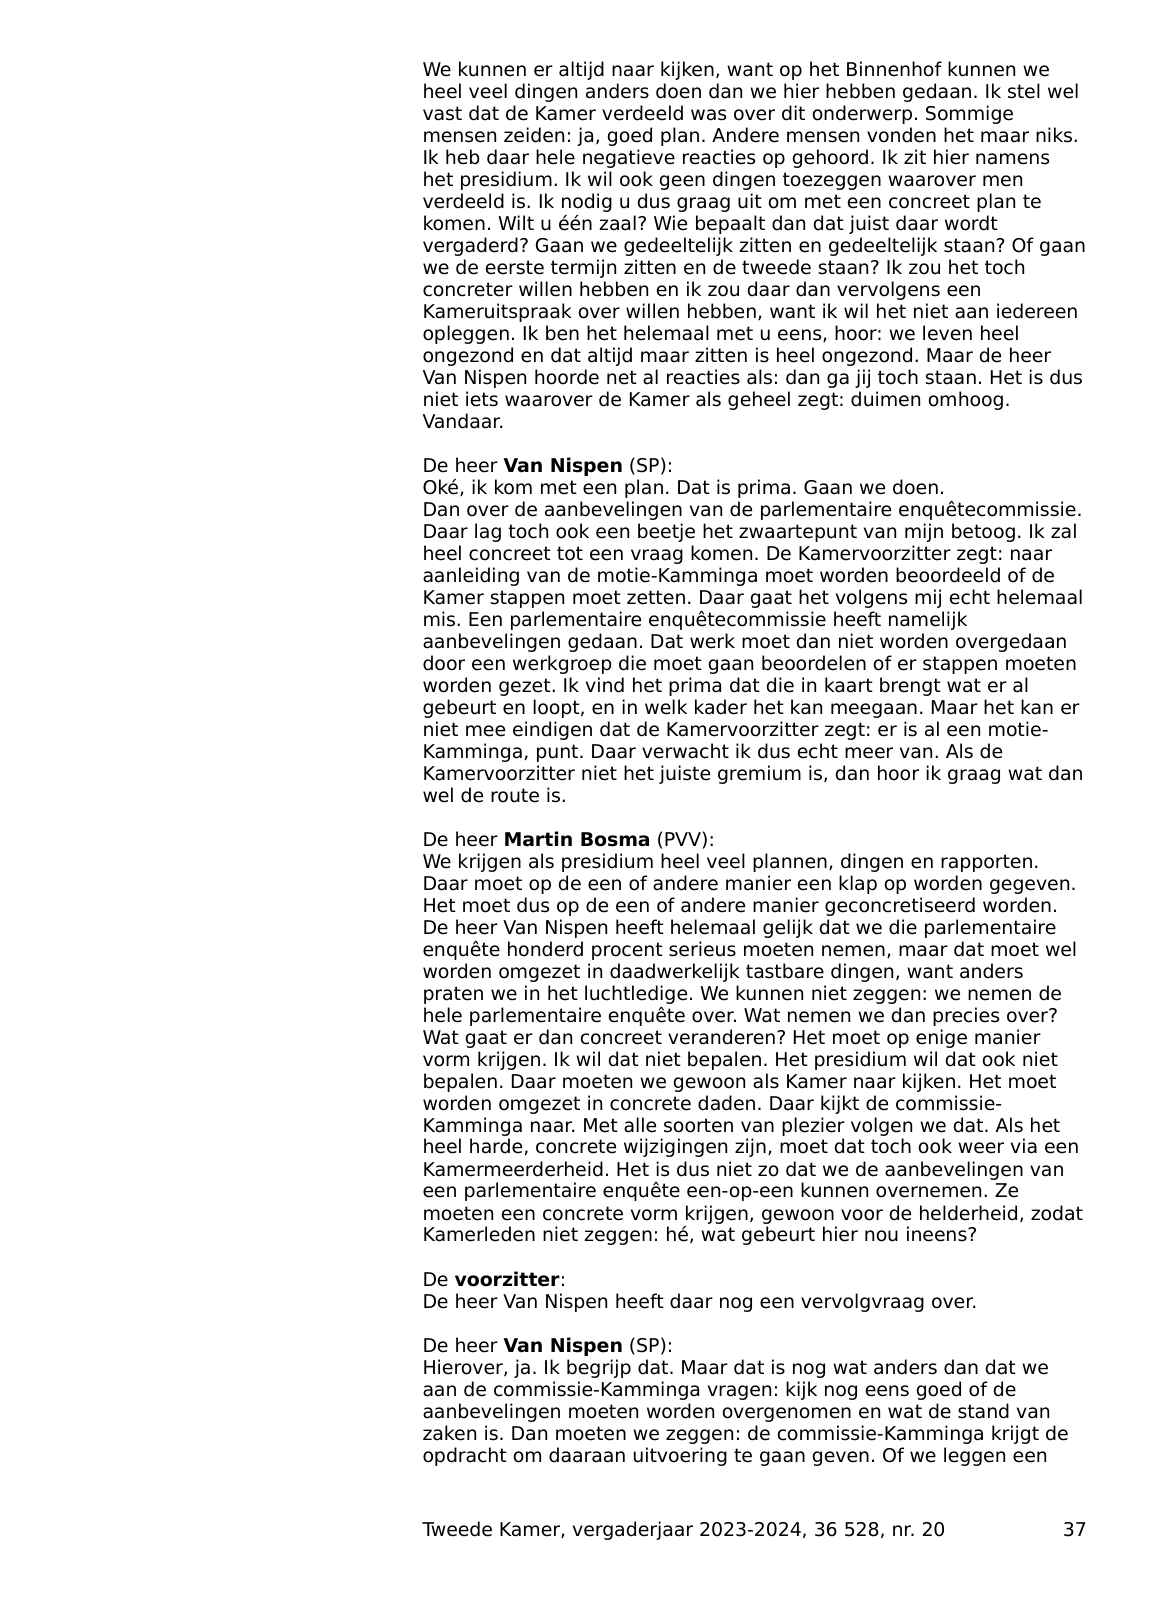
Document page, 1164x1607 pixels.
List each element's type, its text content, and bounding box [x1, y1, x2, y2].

text Oké, ik kom met een plan. Dat is prima. Gaan we doen. [422, 477, 1087, 499]
text De heer Van Nispen (SP): [422, 455, 1087, 477]
text We krijgen als presidium heel veel plannen, dingen en rapporten. Daar moet op de een of andere manier een klap op worden gegeven. Het moet dus op de een of andere manier geconcretiseerd worden. De heer Van Nispen heeft helemaal gelijk dat we die parlementaire enquête honderd procent serieus moeten nemen, maar dat moet wel worden omgezet in daadwerkelijk tastbare dingen, want anders praten we in het luchtledige. We kunnen niet zeggen: we nemen de hele parlementaire enquête over. Wat nemen we dan precies over? Wat gaat er dan concreet veranderen? Het moet op enige manier vorm krijgen. Ik wil dat niet bepalen. Het presidium wil dat ook niet bepalen. Daar moeten we gewoon als Kamer naar kijken. Het moet worden omgezet in concrete daden. Daar kijkt de commissie-Kamminga naar. Met alle soorten van plezier volgen we dat. Als het heel harde, concrete wijzigingen zijn, moet dat toch ook weer via een Kamermeerderheid. Het is dus niet zo dat we de aanbevelingen van een parlementaire enquête een-op-een kunnen overnemen. Ze moeten een concrete vorm krijgen, gewoon voor de helderheid, zodat Kamerleden niet zeggen: hé, wat gebeurt hier nou ineens? [422, 851, 1087, 1246]
text Dan over de aanbevelingen van de parlementaire enquêtecommissie. Daar lag toch ook een beetje het zwaartepunt van mijn betoog. Ik zal heel concreet tot een vraag komen. De Kamervoorzitter zegt: naar aanleiding van de motie-Kamminga moet worden beoordeeld of de Kamer stappen moet zetten. Daar gaat het volgens mij echt helemaal mis. Een parlementaire enquêtecommissie heeft namelijk aanbevelingen gedaan. Dat werk moet dan niet worden overgedaan door een werkgroep die moet gaan beoordelen of er stappen moeten worden gezet. Ik vind het prima dat die in kaart brengt wat er al gebeurt en loopt, en in welk kader het kan meegaan. Maar het kan er niet mee eindigen dat de Kamervoorzitter zegt: er is al een motie-Kamminga, punt. Daar verwacht ik dus echt meer van. Als de Kamervoorzitter niet het juiste gremium is, dan hoor ik graag wat dan wel de route is. [422, 499, 1087, 807]
text Hierover, ja. Ik begrijp dat. Maar dat is nog wat anders dan dat we aan de commissie-Kamminga vragen: kijk nog eens goed of de aanbevelingen moeten worden overgenomen en wat de stand van zaken is. Dan moeten we zeggen: de commissie-Kamminga krijgt de opdracht om daaraan uitvoering te gaan geven. Of we leggen een [422, 1357, 1087, 1467]
text De heer Van Nispen (SP): [422, 1335, 1087, 1357]
text De heer Martin Bosma (PVV): [422, 829, 1087, 851]
text De heer Van Nispen heeft daar nog een vervolgvraag over. [422, 1291, 1087, 1312]
text We kunnen er altijd naar kijken, want op het Binnenhof kunnen we heel veel dingen anders doen dan we hier hebben gedaan. Ik stel wel vast dat de Kamer verdeeld was over dit onderwerp. Sommige mensen zeiden: ja, goed plan. Andere mensen vonden het maar niks. Ik heb daar hele negatieve reacties op gehoord. Ik zit hier namens het presidium. Ik wil ook geen dingen toezeggen waarover men verdeeld is. Ik nodig u dus graag uit om met een concreet plan te komen. Wilt u één zaal? Wie bepaalt dan dat juist daar wordt vergaderd? Gaan we gedeeltelijk zitten en gedeeltelijk staan? Of gaan we de eerste termijn zitten en de tweede staan? Ik zou het toch concreter willen hebben en ik zou daar dan vervolgens een Kameruitspraak over willen hebben, want ik wil het niet aan iedereen opleggen. Ik ben het helemaal met u eens, hoor: we leven heel ongezond en dat altijd maar zitten is heel ongezond. Maar de heer Van Nispen hoorde net al reacties als: dan ga jij toch staan. Het is dus niet iets waarover de Kamer als geheel zegt: duimen omhoog. Vandaar. [422, 59, 1087, 433]
text De voorzitter: [422, 1268, 1087, 1291]
